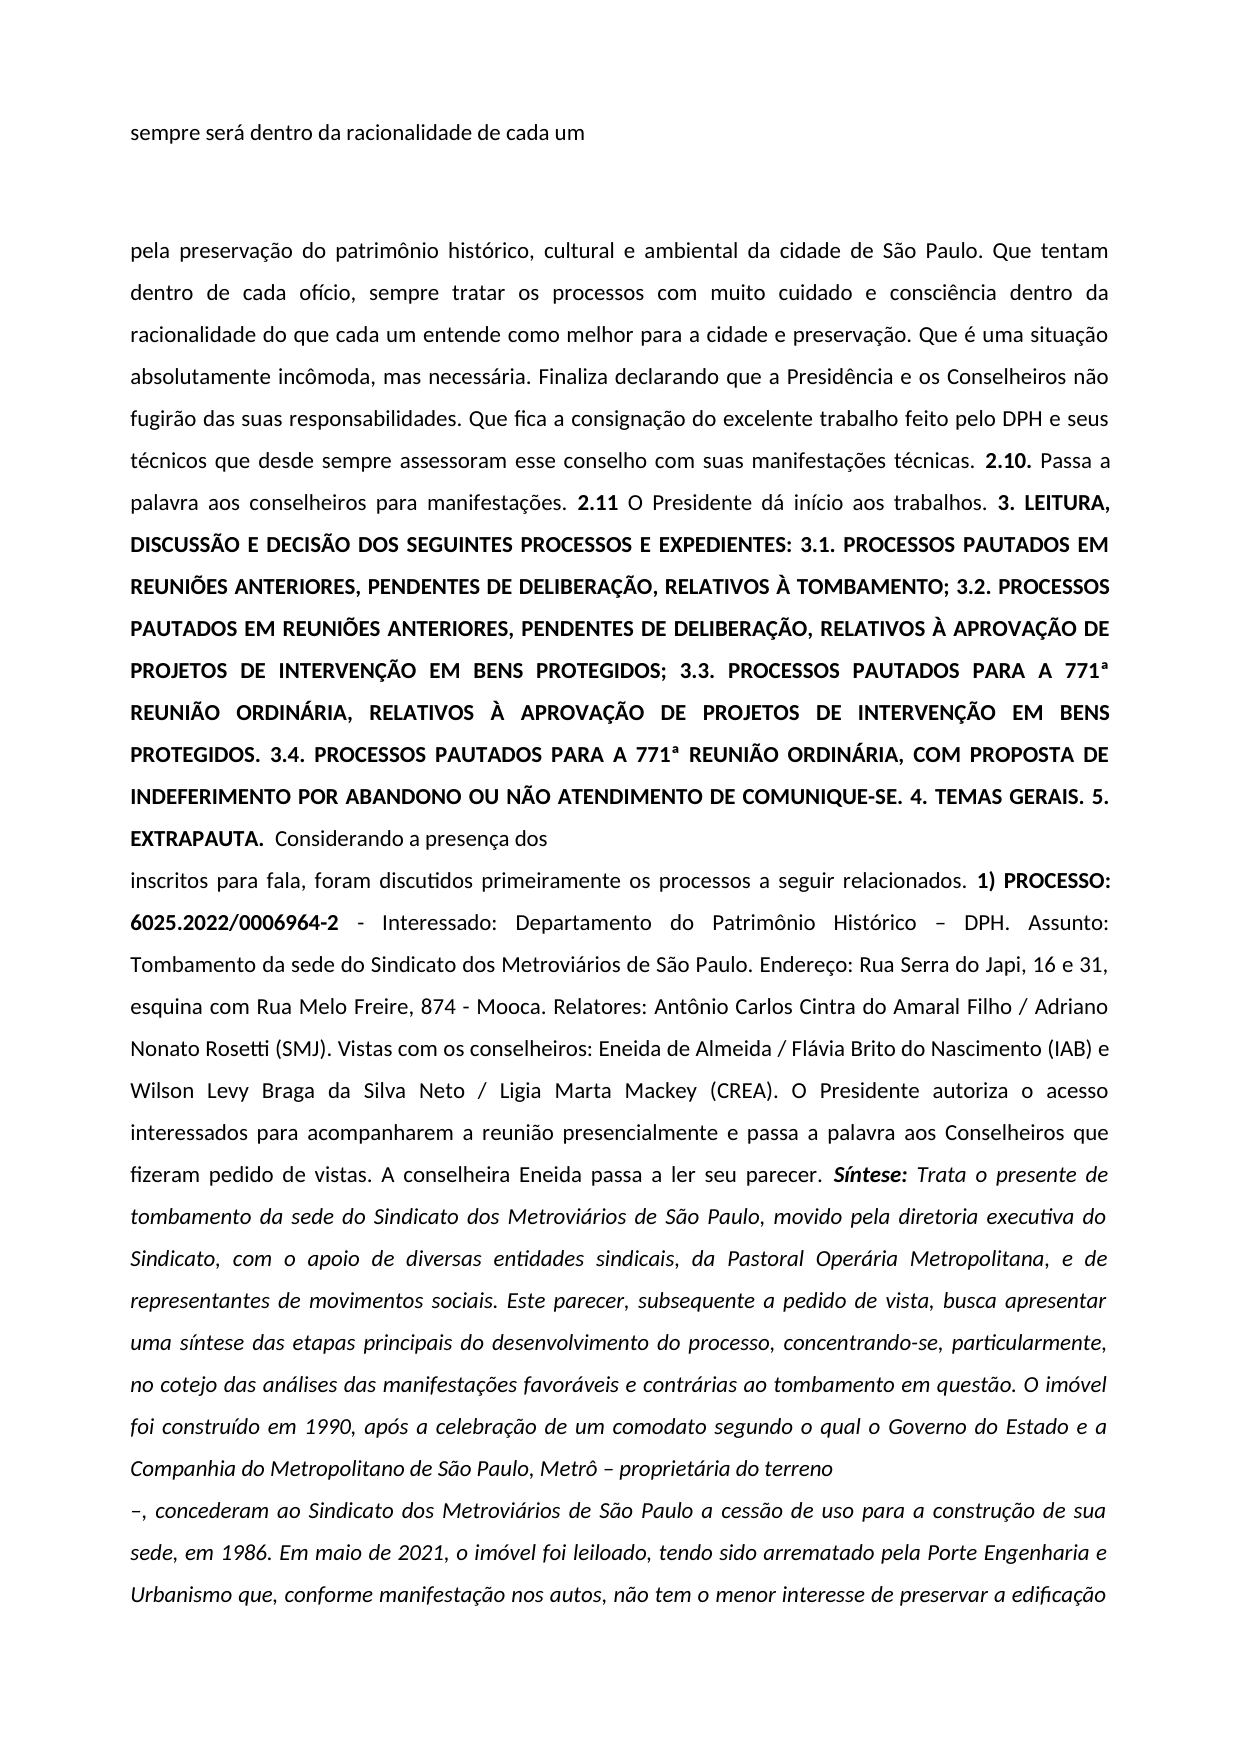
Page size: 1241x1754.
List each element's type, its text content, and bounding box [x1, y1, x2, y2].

text –, concederam ao Sindicato dos Metroviários de São Paulo a cessão de uso para a construção de sua sede, em 1986. Em maio de 2021, o imóvel foi leiloado, tendo sido arrematado pela Porte Engenharia e Urbanismo que, conforme manifestação nos autos, não tem o menor interesse de preservar a ediﬁcação [130, 1496, 1111, 1608]
text sempre será dentro da racionalidade de cada um [130, 118, 1111, 146]
text inscritos para fala, foram discutidos primeiramente os processos a seguir relacionados. 1) PROCESSO: 6025.2022/0006964-2 - Interessado: Departamento do Patrimônio Histórico – DPH. Assunto: Tombamento da sede do Sindicato dos Metroviários de São Paulo. Endereço: Rua Serra do Japi, 16 e 31, esquina com Rua Melo Freire, 874 - Mooca. Relatores: Antônio Carlos Cintra do Amaral Filho / Adriano Nonato Rosetti (SMJ). Vistas com os conselheiros: Eneida de Almeida / Flávia Brito do Nascimento (IAB) e Wilson Levy Braga da Silva Neto / Ligia Marta Mackey (CREA). O Presidente autoriza o acesso interessados para acompanharem a reunião presencialmente e passa a palavra aos Conselheiros que fizeram pedido de vistas. A conselheira Eneida passa a ler seu parecer. Síntese: Trata o presente de tombamento da sede do Sindicato dos Metroviários de São Paulo, movido pela diretoria executiva do Sindicato, com o apoio de diversas entidades sindicais, da Pastoral Operária Metropolitana, e de representantes de movimentos sociais. Este parecer, subsequente a pedido de vista, busca apresentar uma síntese das etapas principais do desenvolvimento do processo, concentrando-se, particularmente, no cotejo das análises das manifestações favoráveis e contrárias ao tombamento em questão. O imóvel foi construído em 1990, após a celebração de um comodato segundo o qual o Governo do Estado e a Companhia do Metropolitano de São Paulo, Metrô – proprietária do terreno [130, 866, 1111, 1482]
text pela preservação do patrimônio histórico, cultural e ambiental da cidade de São Paulo. Que tentam dentro de cada ofício, sempre tratar os processos com muito cuidado e consciência dentro da racionalidade do que cada um entende como melhor para a cidade e preservação. Que é uma situação absolutamente incômoda, mas necessária. Finaliza declarando que a Presidência e os Conselheiros não fugirão das suas responsabilidades. Que fica a consignação do excelente trabalho feito pelo DPH e seus técnicos que desde sempre assessoram esse conselho com suas manifestações técnicas. 2.10. Passa a palavra aos conselheiros para manifestações. 2.11 O Presidente dá início aos trabalhos. 3. LEITURA, DISCUSSÃO E DECISÃO DOS SEGUINTES PROCESSOS E EXPEDIENTES: 3.1. PROCESSOS PAUTADOS EM REUNIÕES ANTERIORES, PENDENTES DE DELIBERAÇÃO, RELATIVOS À TOMBAMENTO; 3.2. PROCESSOS PAUTADOS EM REUNIÕES ANTERIORES, PENDENTES DE DELIBERAÇÃO, RELATIVOS À APROVAÇÃO DE PROJETOS DE INTERVENÇÃO EM BENS PROTEGIDOS; 3.3. PROCESSOS PAUTADOS PARA A 771ª REUNIÃO ORDINÁRIA, RELATIVOS À APROVAÇÃO DE PROJETOS DE INTERVENÇÃO EM BENS PROTEGIDOS. 3.4. PROCESSOS PAUTADOS PARA A 771ª REUNIÃO ORDINÁRIA, COM PROPOSTA DE INDEFERIMENTO POR ABANDONO OU NÃO ATENDIMENTO DE COMUNIQUE-SE. 4. TEMAS GERAIS. 5. EXTRAPAUTA. Considerando a presença dos [130, 236, 1111, 852]
